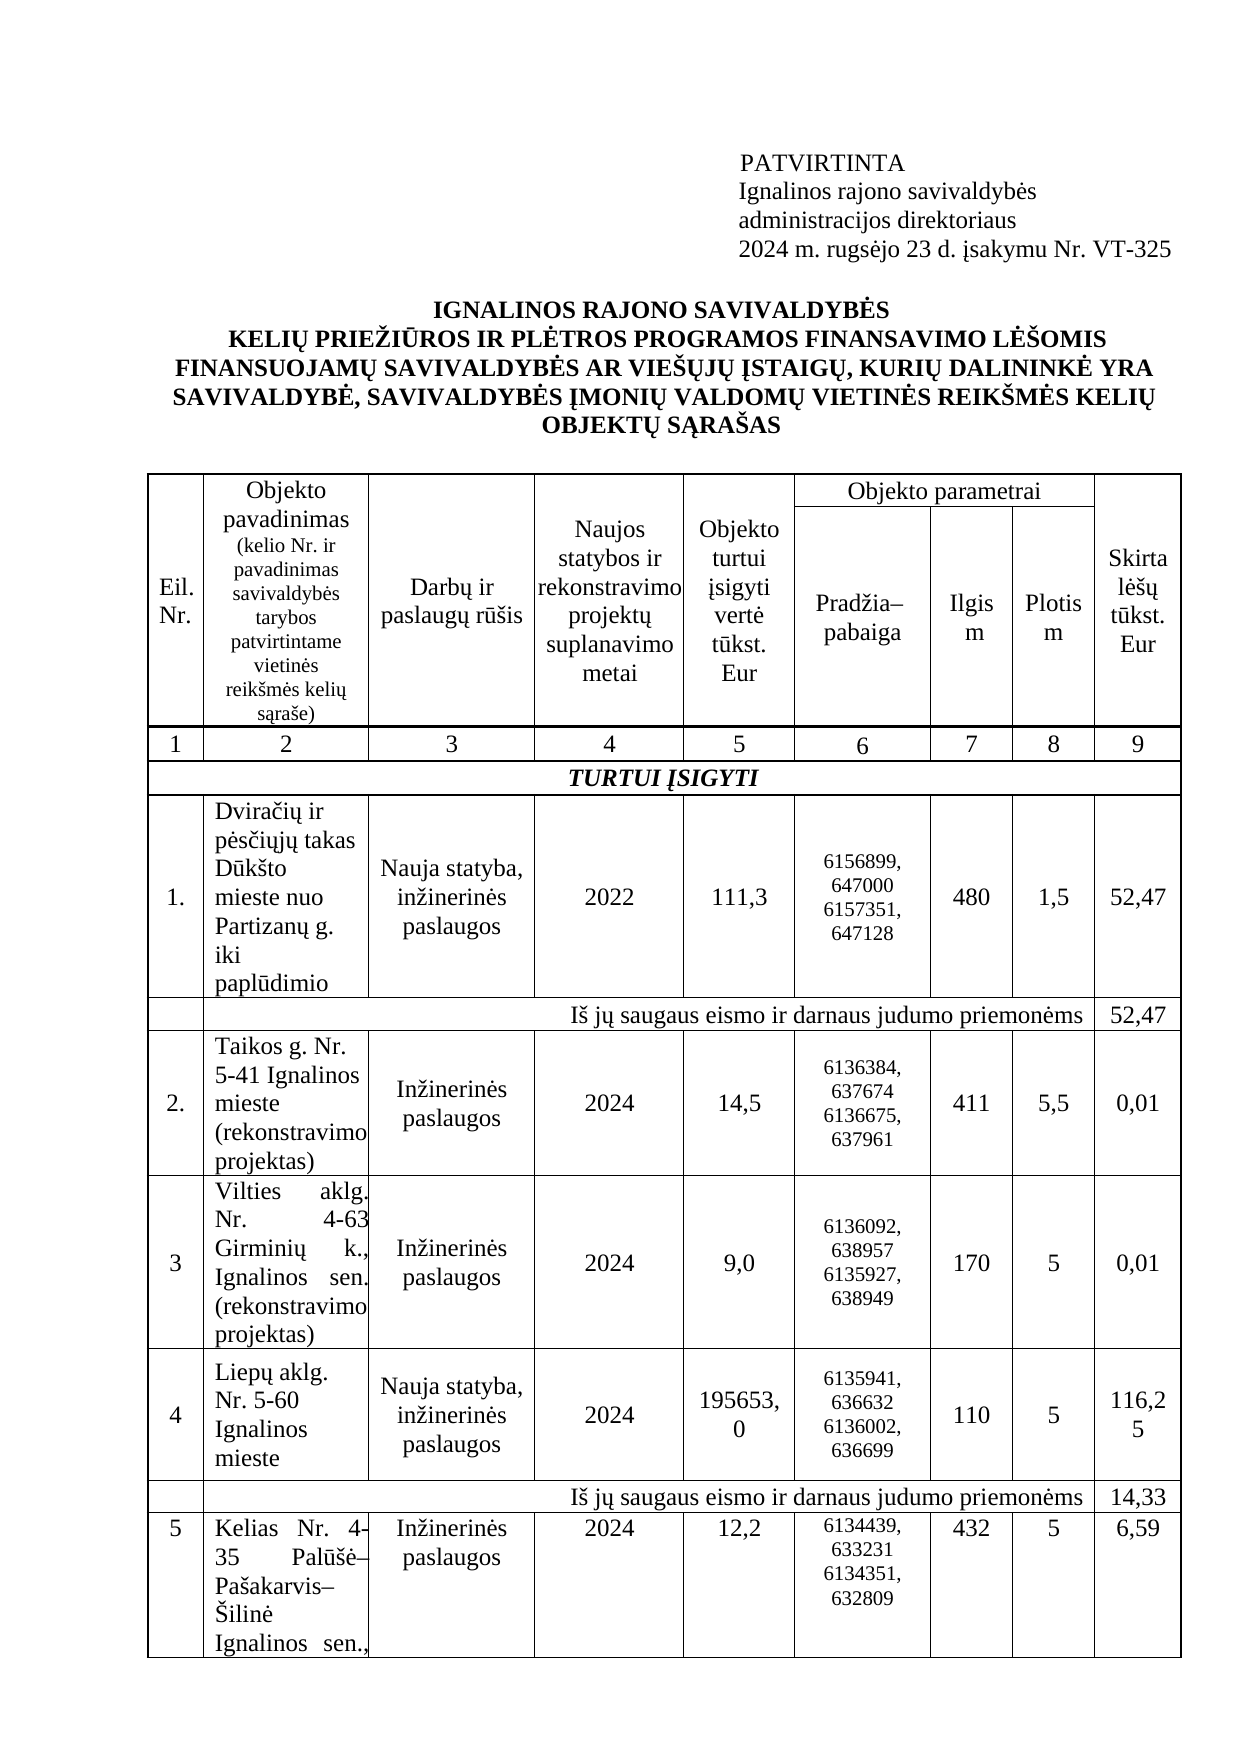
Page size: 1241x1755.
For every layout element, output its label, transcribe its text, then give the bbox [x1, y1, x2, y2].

table_cell 9 [1095, 728, 1180, 760]
table_cell 1. [149, 796, 203, 997]
table_cell Kelias Nr. 4-35 Palūšė– Pašakarvis– Šilinė Ignalinos sen., [204, 1513, 368, 1657]
table_cell 0,01 [1095, 1176, 1180, 1348]
table_cell Plotis m [1013, 507, 1094, 725]
table_cell [1094, 439, 1181, 473]
table_cell 411 [931, 1031, 1012, 1175]
table_cell Naujos statybos ir rekonstravimo projektų suplanavimo metai [535, 475, 683, 725]
table_cell 12,2 [684, 1513, 794, 1657]
table_cell Iš jų saugaus eismo ir darnaus judumo priemonėms [204, 1481, 1094, 1512]
table_header IGNALINOS RAJONO SAVIVALDYBĖS [148, 291, 1181, 324]
table_cell 2024 [535, 1513, 683, 1657]
table_cell 0,01 [1095, 1031, 1180, 1175]
table_cell 4 [149, 1349, 203, 1479]
table_cell [148, 439, 203, 473]
table_cell 2022 [535, 796, 683, 997]
table_cell Taikos g. Nr. 5-41 Ignalinos mieste (rekonstravimo projektas) [204, 1031, 368, 1175]
table_cell 195653,0 [684, 1349, 794, 1479]
table_cell 2024 [535, 1349, 683, 1479]
table_cell 5 [1013, 1176, 1094, 1348]
table_cell [149, 1481, 203, 1512]
table_cell 8 [1013, 728, 1094, 760]
table_cell 116,25 [1095, 1349, 1180, 1479]
table_cell 6,59 [1095, 1513, 1180, 1657]
table_cell Pradžia– pabaiga [795, 507, 930, 725]
table_cell 2. [149, 1031, 203, 1175]
text administracijos direktoriaus [738, 205, 1181, 234]
table_cell [930, 439, 1013, 473]
table_cell Skirta lėšų tūkst. Eur [1095, 475, 1180, 725]
table_cell 7 [931, 728, 1012, 760]
table_cell 14,5 [684, 1031, 794, 1175]
table_cell 2 [204, 728, 368, 760]
table_cell 52,47 [1095, 796, 1180, 997]
table_cell KELIŲ PRIEŽIŪROS IR PLĖTROS PROGRAMOS FINANSAVIMO LĖŠOMIS FINANSUOJAMŲ SAVIVALDYBĖS AR VIEŠŲJŲ ĮSTAIGŲ, KURIŲ DALININKĖ YRA SAVIVALDYBĖ, SAVIVALDYBĖS ĮMONIŲ VALDOMŲ VIETINĖS REIKŠMĖS KELIŲ OBJEKTŲ SĄRAŠAS [148, 324, 1181, 439]
table_cell 5,5 [1013, 1031, 1094, 1175]
table_cell 3 [149, 1176, 203, 1348]
table_cell 170 [931, 1176, 1012, 1348]
table_cell 110 [931, 1349, 1012, 1479]
table_cell 52,47 [1095, 998, 1180, 1030]
table_cell Liepų aklg. Nr. 5-60 Ignalinos mieste [204, 1349, 368, 1479]
table_cell Ilgis m [931, 507, 1012, 725]
table_cell 5 [1013, 1513, 1094, 1657]
table_cell 111,3 [684, 796, 794, 997]
text 2024 m. rugsėjo 23 d. įsakymu Nr. VT-325 [738, 234, 1181, 263]
table_cell 9,0 [684, 1176, 794, 1348]
table_cell TURTUI ĮSIGYTI [149, 762, 1180, 794]
table_cell 14,33 [1095, 1481, 1180, 1512]
text Ignalinos rajono savivaldybės [738, 176, 1181, 205]
table_cell 5 [684, 728, 794, 760]
table_cell 6136092, 638957 6135927, 638949 [795, 1176, 930, 1348]
table_cell Iš jų saugaus eismo ir darnaus judumo priemonėms [204, 998, 1094, 1030]
table_cell Vilties aklg. Nr. 4-63 Girminių k., Ignalinos sen. (rekonstravimo projektas) [204, 1176, 368, 1348]
table_cell Nauja statyba, inžinerinės paslaugos [369, 796, 534, 997]
table_cell Darbų ir paslaugų rūšis [369, 475, 534, 725]
table_cell 2024 [535, 1031, 683, 1175]
table_cell Eil. Nr. [149, 475, 203, 725]
table_cell 6135941, 636632 6136002, 636699 [795, 1349, 930, 1479]
table_cell 2024 [535, 1176, 683, 1348]
table_cell 1 [149, 728, 203, 760]
table_cell Nauja statyba, inžinerinės paslaugos [369, 1349, 534, 1479]
table_cell 5 [149, 1513, 203, 1657]
table_cell [149, 998, 203, 1030]
table_cell Objekto turtui įsigyti vertė tūkst. Eur [684, 475, 794, 725]
table_cell [535, 439, 684, 473]
table_cell 6134439, 633231 6134351, 632809 [795, 1513, 930, 1657]
table_cell 480 [931, 796, 1012, 997]
table_cell 6156899, 647000 6157351, 647128 [795, 796, 930, 997]
table_cell [1013, 439, 1094, 473]
text PATVIRTINTA [179, 148, 1181, 176]
table_cell 4 [535, 728, 683, 760]
table_cell 5 [1013, 1349, 1094, 1479]
table_cell 6136384, 637674 6136675, 637961 [795, 1031, 930, 1175]
table_cell 432 [931, 1513, 1012, 1657]
table_cell [684, 439, 794, 473]
table_cell 3 [369, 728, 534, 760]
table_cell Objekto pavadinimas (kelio Nr. ir pavadinimas savivaldybės tarybos patvirtintame vietinės reikšmės kelių sąraše) [204, 475, 368, 725]
table_cell Objekto parametrai [795, 475, 1094, 506]
table_cell 6 [795, 728, 930, 760]
table_cell [203, 439, 369, 473]
table_cell Dviračių ir pėsčiųjų takas Dūkšto mieste nuo Partizanų g. iki paplūdimio [204, 796, 368, 997]
table_cell Inžinerinės paslaugos [369, 1176, 534, 1348]
table_cell Inžinerinės paslaugos [369, 1031, 534, 1175]
table_cell Inžinerinės paslaugos [369, 1513, 534, 1657]
table_cell [369, 439, 534, 473]
table_cell [794, 439, 930, 473]
table_cell 1,5 [1013, 796, 1094, 997]
